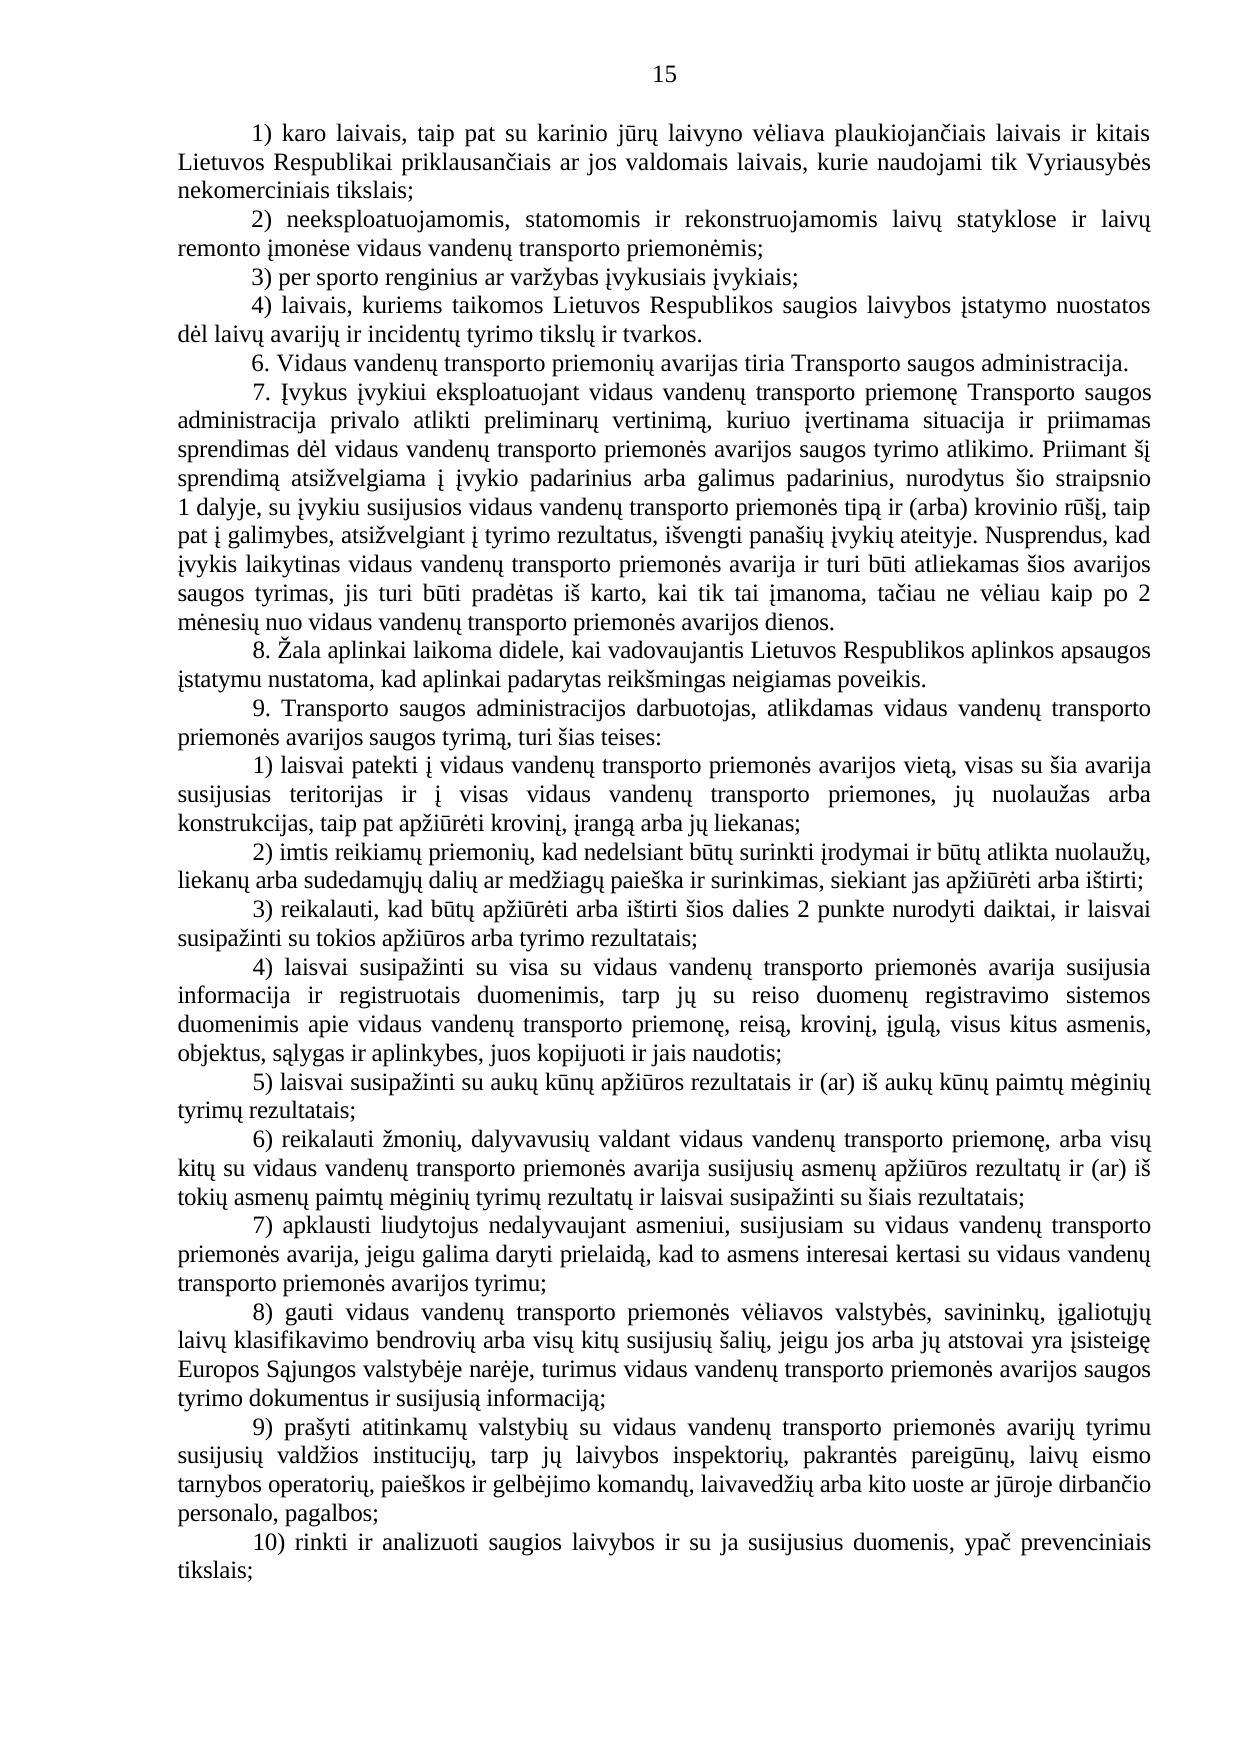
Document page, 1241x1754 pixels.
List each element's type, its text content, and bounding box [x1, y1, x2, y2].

text 3) per sporto renginius ar varžybas įvykusiais įvykiais; [177, 262, 1152, 291]
text 4) laisvai susipažinti su visa su vidaus vandenų transporto priemonės avarija susijusia informacija ir registruotais duomenimis, tarp jų su reiso duomenų registravimo sistemos duomenimis apie vidaus vandenų transporto priemonę, reisą, krovinį, įgulą, visus kitus asmenis, objektus, sąlygas ir aplinkybes, juos kopijuoti ir jais naudotis; [177, 952, 1152, 1067]
text 4) laivais, kuriems taikomos Lietuvos Respublikos saugios laivybos įstatymo nuostatos dėl laivų avarijų ir incidentų tyrimo tikslų ir tvarkos. [177, 291, 1152, 348]
text 10) rinkti ir analizuoti saugios laivybos ir su ja susijusius duomenis, ypač prevenciniais tikslais; [177, 1527, 1152, 1584]
text 5) laisvai susipažinti su aukų kūnų apžiūros rezultatais ir (ar) iš aukų kūnų paimtų mėginių tyrimų rezultatais; [177, 1067, 1152, 1124]
text 1) laisvai patekti į vidaus vandenų transporto priemonės avarijos vietą, visas su šia avarija susijusias teritorijas ir į visas vidaus vandenų transporto priemones, jų nuolaužas arba konstrukcijas, taip pat apžiūrėti krovinį, įrangą arba jų liekanas; [177, 751, 1152, 837]
text 9. Transporto saugos administracijos darbuotojas, atlikdamas vidaus vandenų transporto priemonės avarijos saugos tyrimą, turi šias teises: [177, 693, 1152, 751]
text 2) imtis reikiamų priemonių, kad nedelsiant būtų surinkti įrodymai ir būtų atlikta nuolaužų, liekanų arba sudedamųjų dalių ar medžiagų paieška ir surinkimas, siekiant jas apžiūrėti arba ištirti; [177, 837, 1152, 894]
text 6) reikalauti žmonių, dalyvavusių valdant vidaus vandenų transporto priemonę, arba visų kitų su vidaus vandenų transporto priemonės avarija susijusių asmenų apžiūros rezultatų ir (ar) iš tokių asmenų paimtų mėginių tyrimų rezultatų ir laisvai susipažinti su šiais rezultatais; [177, 1124, 1152, 1211]
text 1) karo laivais, taip pat su karinio jūrų laivyno vėliava plaukiojančiais laivais ir kitais Lietuvos Respublikai priklausančiais ar jos valdomais laivais, kurie naudojami tik Vyriausybės nekomerciniais tikslais; [177, 118, 1152, 204]
text 7. Įvykus įvykiui eksploatuojant vidaus vandenų transporto priemonę Transporto saugos administracija privalo atlikti preliminarų vertinimą, kuriuo įvertinama situacija ir priimamas sprendimas dėl vidaus vandenų transporto priemonės avarijos saugos tyrimo atlikimo. Priimant šį sprendimą atsižvelgiama į įvykio padarinius arba galimus padarinius, nurodytus šio straipsnio 1 dalyje, su įvykiu susijusios vidaus vandenų transporto priemonės tipą ir (arba) krovinio rūšį, taip pat į galimybes, atsižvelgiant į tyrimo rezultatus, išvengti panašių įvykių ateityje. Nusprendus, kad įvykis laikytinas vidaus vandenų transporto priemonės avarija ir turi būti atliekamas šios avarijos saugos tyrimas, jis turi būti pradėtas iš karto, kai tik tai įmanoma, tačiau ne vėliau kaip po 2 mėnesių nuo vidaus vandenų transporto priemonės avarijos dienos. [177, 377, 1152, 636]
text 2) neeksploatuojamomis, statomomis ir rekonstruojamomis laivų statyklose ir laivų remonto įmonėse vidaus vandenų transporto priemonėmis; [177, 204, 1152, 262]
text 8) gauti vidaus vandenų transporto priemonės vėliavos valstybės, savininkų, įgaliotųjų laivų klasifikavimo bendrovių arba visų kitų susijusių šalių, jeigu jos arba jų atstovai yra įsisteigę Europos Sąjungos valstybėje narėje, turimus vidaus vandenų transporto priemonės avarijos saugos tyrimo dokumentus ir susijusią informaciją; [177, 1297, 1152, 1412]
text 6. Vidaus vandenų transporto priemonių avarijas tiria Transporto saugos administracija. [177, 348, 1152, 377]
text 3) reikalauti, kad būtų apžiūrėti arba ištirti šios dalies 2 punkte nurodyti daiktai, ir laisvai susipažinti su tokios apžiūros arba tyrimo rezultatais; [177, 894, 1152, 952]
text 8. Žala aplinkai laikoma didele, kai vadovaujantis Lietuvos Respublikos aplinkos apsaugos įstatymu nustatoma, kad aplinkai padarytas reikšmingas neigiamas poveikis. [177, 636, 1152, 693]
text 9) prašyti atitinkamų valstybių su vidaus vandenų transporto priemonės avarijų tyrimu susijusių valdžios institucijų, tarp jų laivybos inspektorių, pakrantės pareigūnų, laivų eismo tarnybos operatorių, paieškos ir gelbėjimo komandų, laivavedžių arba kito uoste ar jūroje dirbančio personalo, pagalbos; [177, 1412, 1152, 1527]
text 7) apklausti liudytojus nedalyvaujant asmeniui, susijusiam su vidaus vandenų transporto priemonės avarija, jeigu galima daryti prielaidą, kad to asmens interesai kertasi su vidaus vandenų transporto priemonės avarijos tyrimu; [177, 1211, 1152, 1297]
